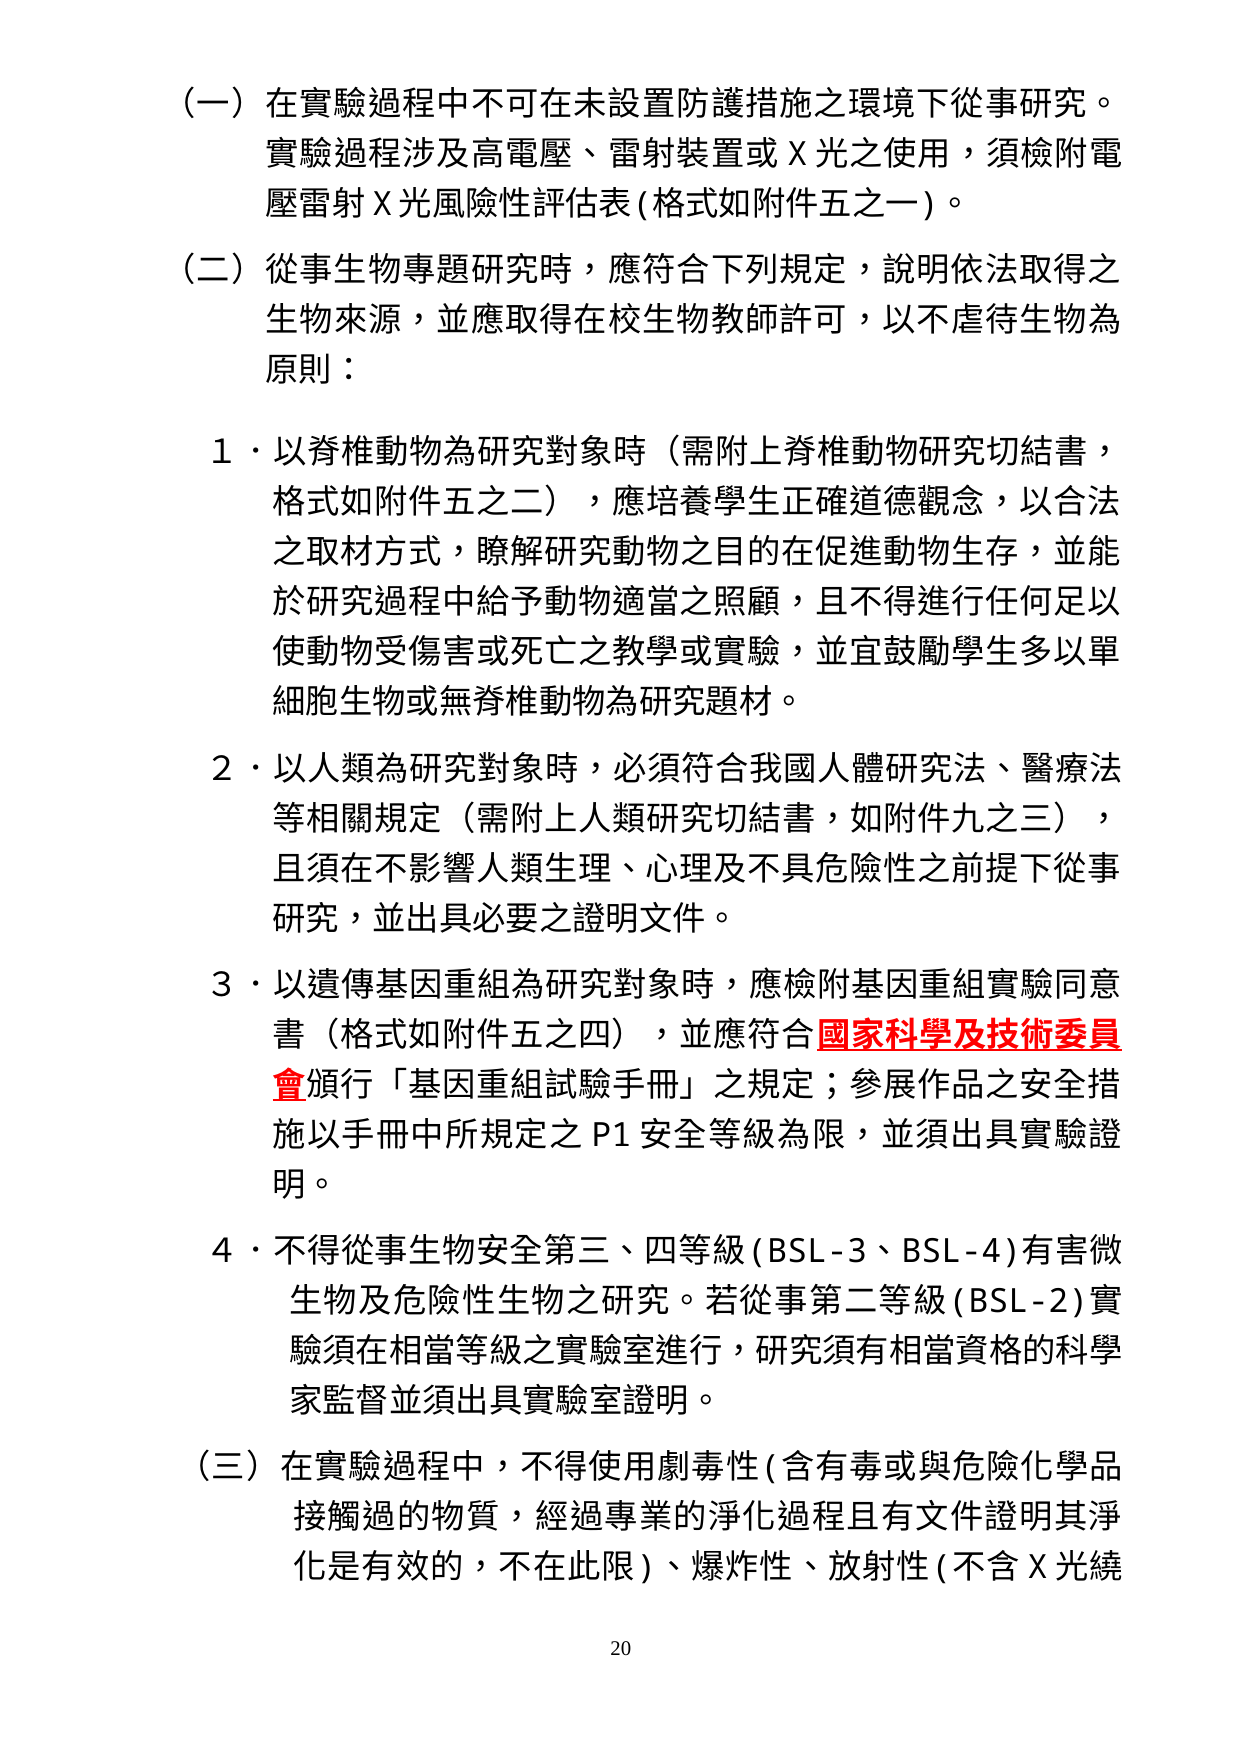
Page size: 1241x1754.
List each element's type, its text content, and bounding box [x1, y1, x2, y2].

text ４．不得從事生物安全第三、四等級(BSL-3、BSL-4)有害微生物及危險性生物之研究。若從事第二等級(BSL-2)實驗須在相當等級之實驗室進行，研究須有相當資格的科學家監督並須出具實驗室證明。 [206, 1222, 1123, 1422]
text （二）從事生物專題研究時，應符合下列規定，說明依法取得之生物來源，並應取得在校生物教師許可，以不虐待生物為原則： [162, 241, 1123, 391]
text （一）在實驗過程中不可在未設置防護措施之環境下從事研究。實驗過程涉及高電壓、雷射裝置或X光之使用，須檢附電壓雷射X光風險性評估表(格式如附件五之一)。 [162, 75, 1123, 225]
text １．以脊椎動物為研究對象時（需附上脊椎動物研究切結書，格式如附件五之二），應培養學生正確道德觀念，以合法之取材方式，瞭解研究動物之目的在促進動物生存，並能於研究過程中給予動物適當之照顧，且不得進行任何足以使動物受傷害或死亡之教學或實驗，並宜鼓勵學生多以單細胞生物或無脊椎動物為研究題材。 [206, 424, 1123, 724]
text ３．以遺傳基因重組為研究對象時，應檢附基因重組實驗同意書（格式如附件五之四），並應符合國家科學及技術委員會頒行「基因重組試驗手冊」之規定；參展作品之安全措施以手冊中所規定之P1安全等級為限，並須出具實驗證明。 [206, 956, 1123, 1206]
text （三）在實驗過程中，不得使用劇毒性(含有毒或與危險化學品接觸過的物質，經過專業的淨化過程且有文件證明其淨化是有效的，不在此限)、爆炸性、放射性(不含X光繞 [177, 1439, 1123, 1589]
text ２．以人類為研究對象時，必須符合我國人體研究法、醫療法等相關規定（需附上人類研究切結書，如附件九之三），且須在不影響人類生理、心理及不具危險性之前提下從事研究，並出具必要之證明文件。 [206, 740, 1123, 940]
